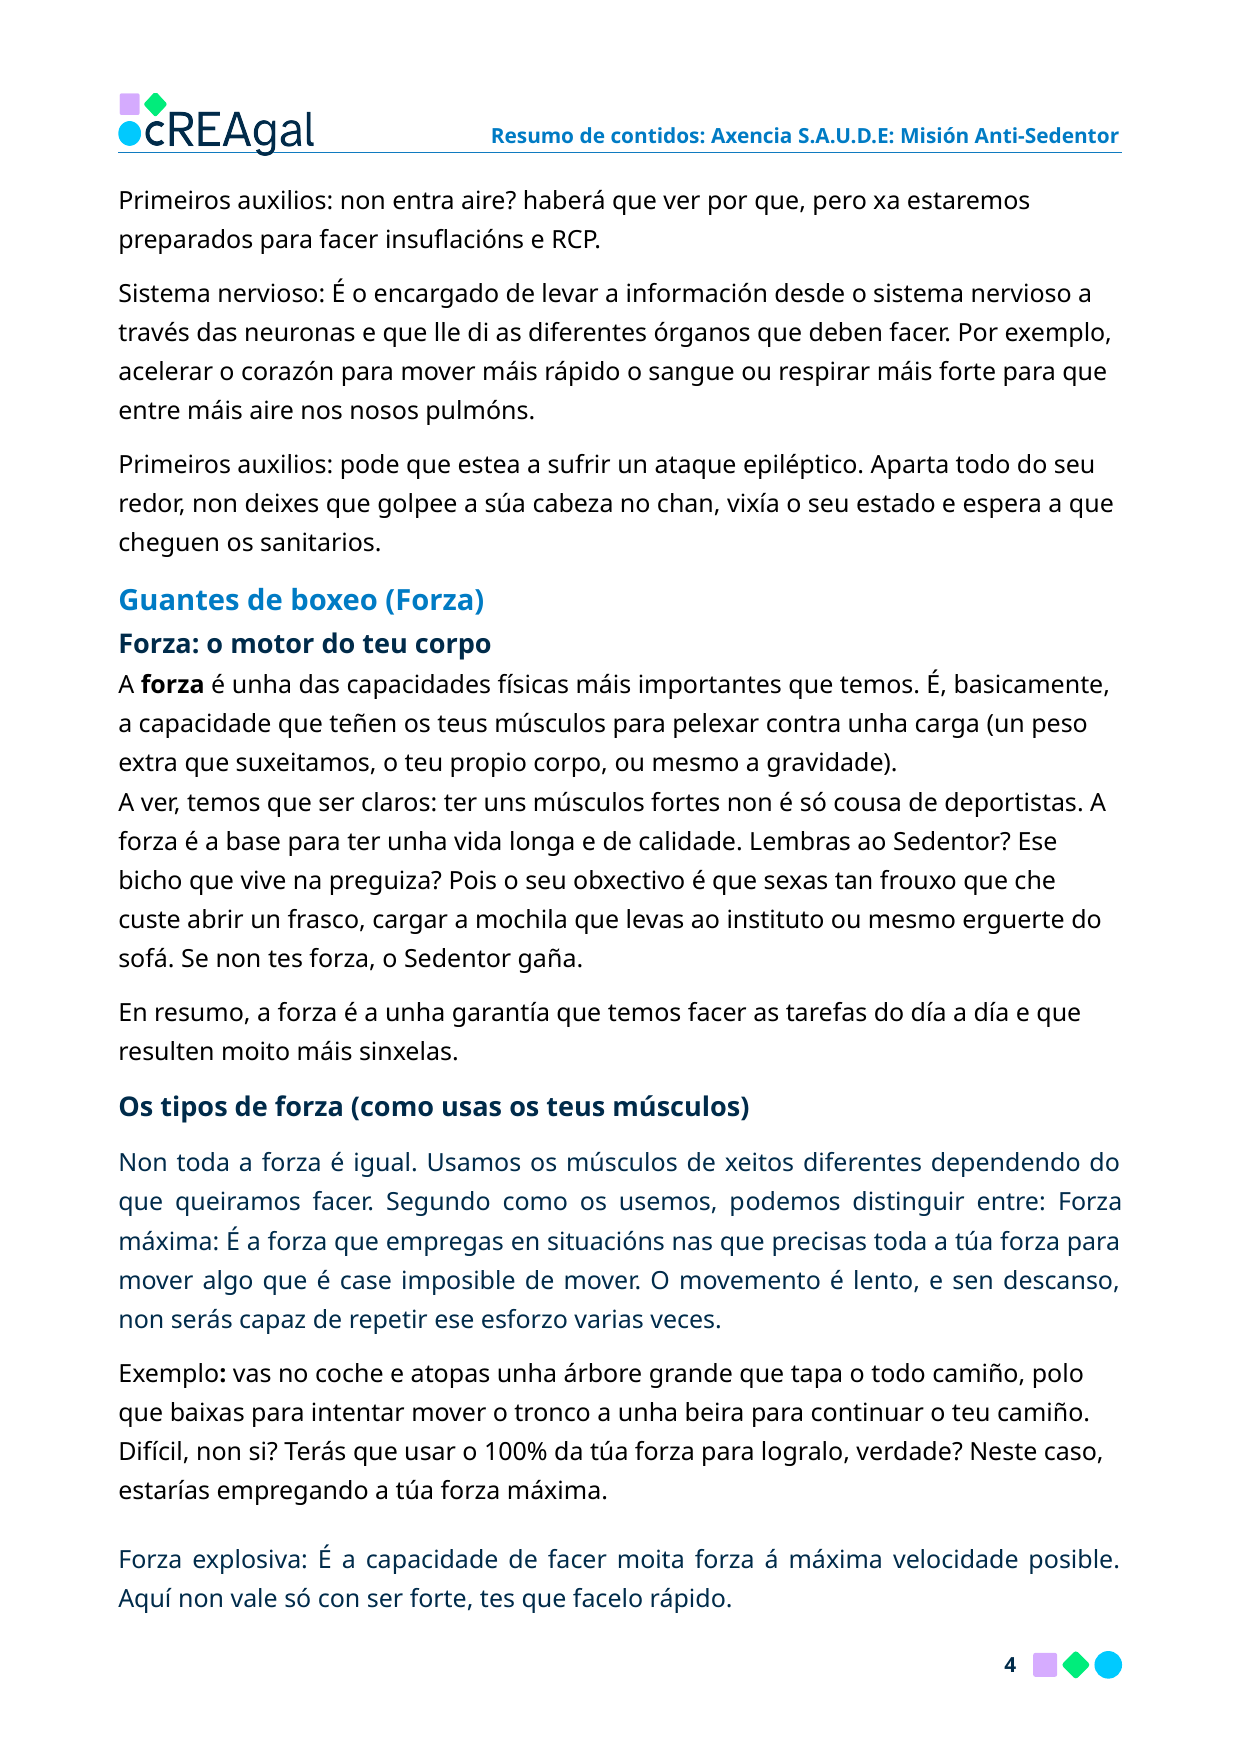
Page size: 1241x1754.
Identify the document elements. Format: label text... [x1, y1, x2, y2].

subtitle Forza: o motor do teu corpo [118, 624, 1122, 661]
text Primeiros auxilios: non entra aire? haberá que ver por que, pero xa estaremos preparados para facer insuflacións e RCP. [118, 182, 1122, 256]
text Sistema nervioso: É o encargado de levar a información desde o sistema nervioso a través das neuronas e que lle di as diferentes órganos que deben facer. Por exemplo, acelerar o corazón para mover máis rápido o sangue ou respirar máis forte para que entre máis aire nos nosos pulmóns. [118, 275, 1122, 427]
text Forza explosiva: É a capacidade de facer moita forza á máxima velocidade posible. Aquí non vale só con ser forte, tes que facelo rápido. [118, 1541, 1122, 1615]
subtitle Guantes de boxeo (Forza) [118, 579, 1122, 618]
picture [118, 93, 314, 156]
text En resumo, a forza é a unha garantía que temos facer as tarefas do día a día e que resulten moito máis sinxelas. [118, 995, 1122, 1068]
text Primeiros auxilios: pode que estea a sufrir un ataque epiléptico. Aparta todo do seu redor, non deixes que golpee a súa cabeza no chan, vixía o seu estado e espera a que cheguen os sanitarios. [118, 447, 1122, 559]
text Exemplo: vas no coche e atopas unha árbore grande que tapa o todo camiño, polo que baixas para intentar mover o tronco a unha beira para continuar o teu camiño. Difícil, non si? Terás que usar o 100% da túa forza para logralo, verdade? Neste caso, estarías empregando a túa forza máxima. [118, 1355, 1122, 1507]
text A ver, temos que ser claros: ter uns músculos fortes non é só cousa de deportistas. A forza é a base para ter unha vida longa e de calidade. Lembras ao Sedentor? Ese bicho que vive na preguiza? Pois o seu obxectivo é que sexas tan frouxo que che custe abrir un frasco, cargar a mochila que levas ao instituto ou mesmo erguerte do sofá. Se non tes forza, o Sedentor gaña. [118, 784, 1122, 975]
text A forza é unha das capacidades físicas máis importantes que temos. É, basicamente, a capacidade que teñen os teus músculos para pelexar contra unha carga (un peso extra que suxeitamos, o teu propio corpo, ou mesmo a gravidade). [118, 667, 1122, 779]
text Non toda a forza é igual. Usamos os músculos de xeitos diferentes dependendo do que queiramos facer. Segundo como os usemos, podemos distinguir entre: Forza máxima: É a forza que empregas en situacións nas que precisas toda a túa forza para mover algo que é case imposible de mover. O movemento é lento, e sen descanso, non serás capaz de repetir ese esforzo varias veces. [118, 1145, 1122, 1336]
subtitle Os tipos de forza (como usas os teus músculos) [118, 1088, 1122, 1124]
